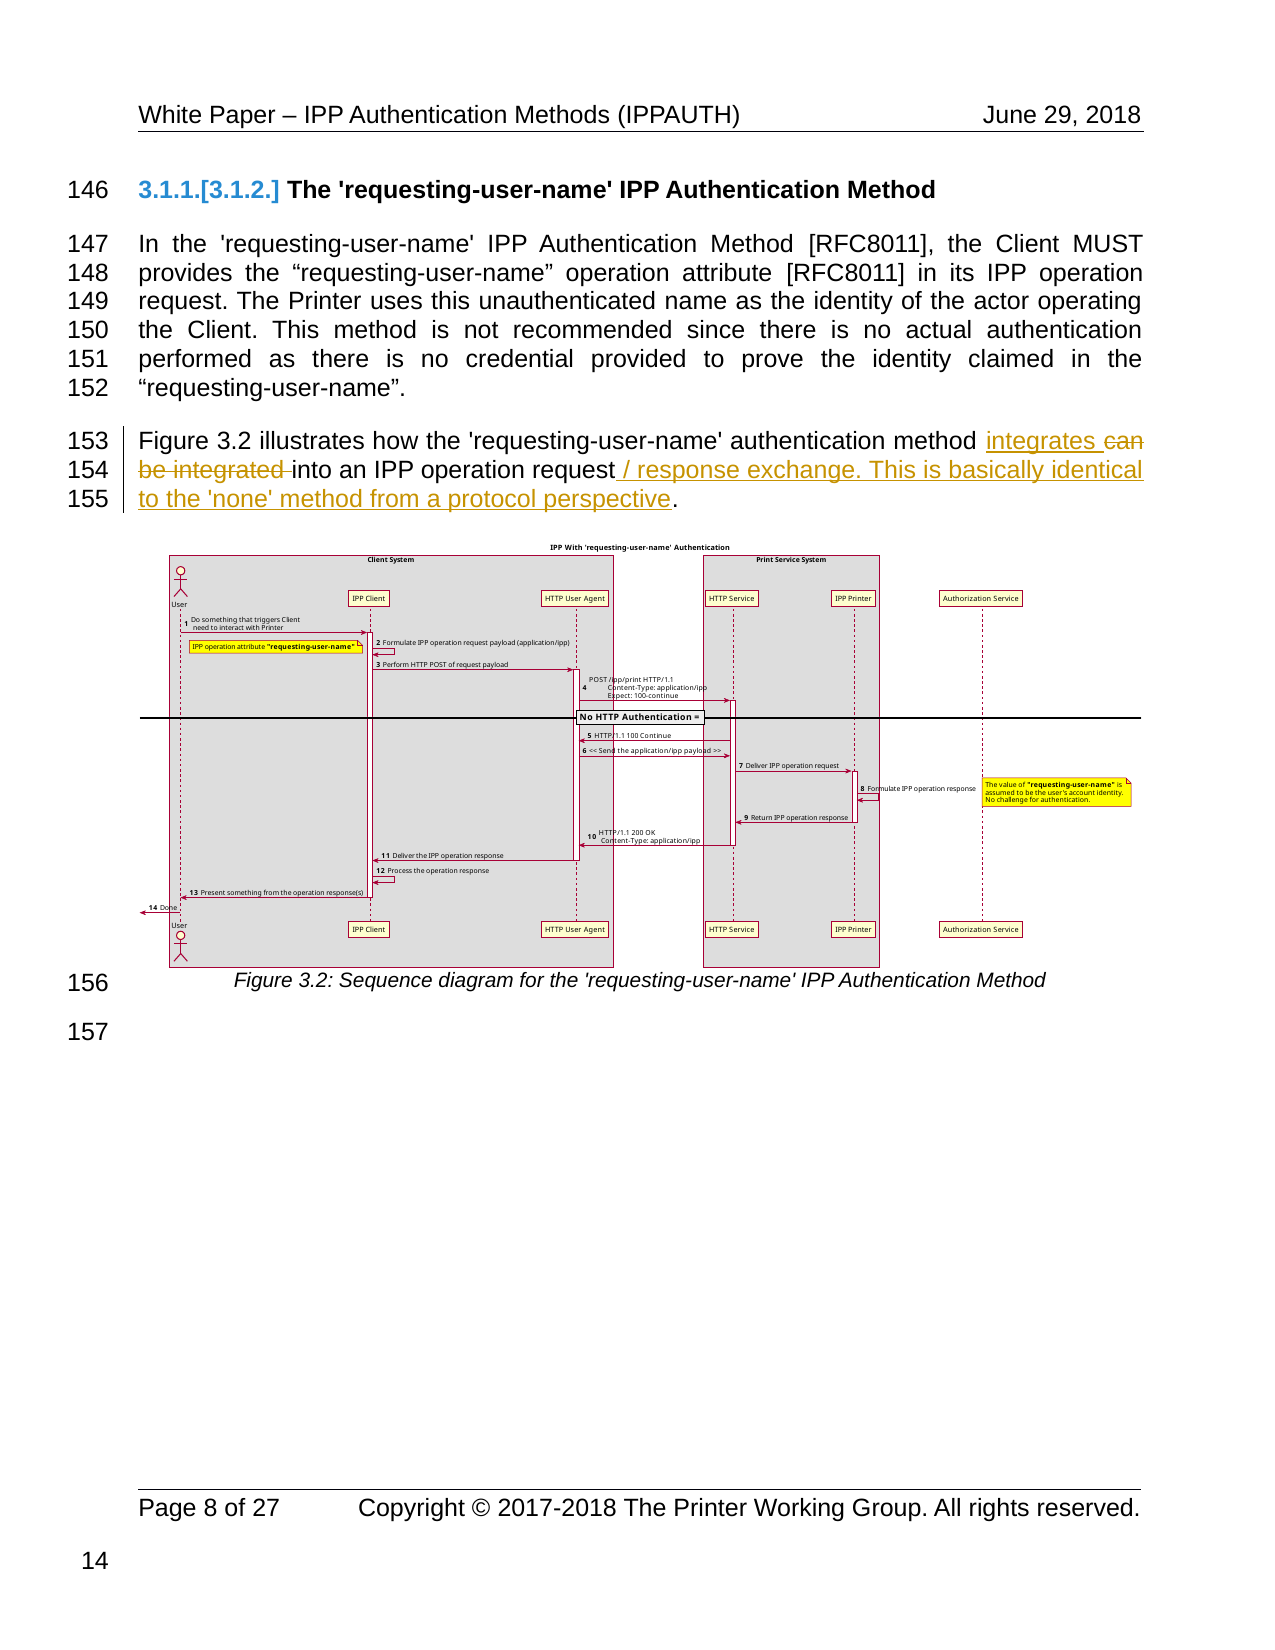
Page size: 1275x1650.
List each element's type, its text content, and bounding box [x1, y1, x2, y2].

text Figure 3.2 illustrates how the 'requesting-user-name' authentication method integrates into an IPP operation request / response exchange. This is basically identical to the 'none' method from a protocol perspective. [138, 426, 1144, 512]
text In the 'requesting-user-name' IPP Authentication Method [RFC8011], the Client MUST provides the “requesting-user-name” operation attribute [RFC8011] in its IPP operation request. The Printer uses this unauthenticated name as the identity of the actor operating the Client. This method is not recommended since there is no actual authentication performed as there is no credential provided to prove the identity claimed in the “requesting-user-name”. [138, 229, 1144, 401]
text Figure 3.2: Sequence diagram for the 'requesting-user-name' IPP Authentication Method [138, 550, 1144, 992]
subtitle The 'requesting-user-name' IPP Authentication Method [138, 175, 1144, 204]
